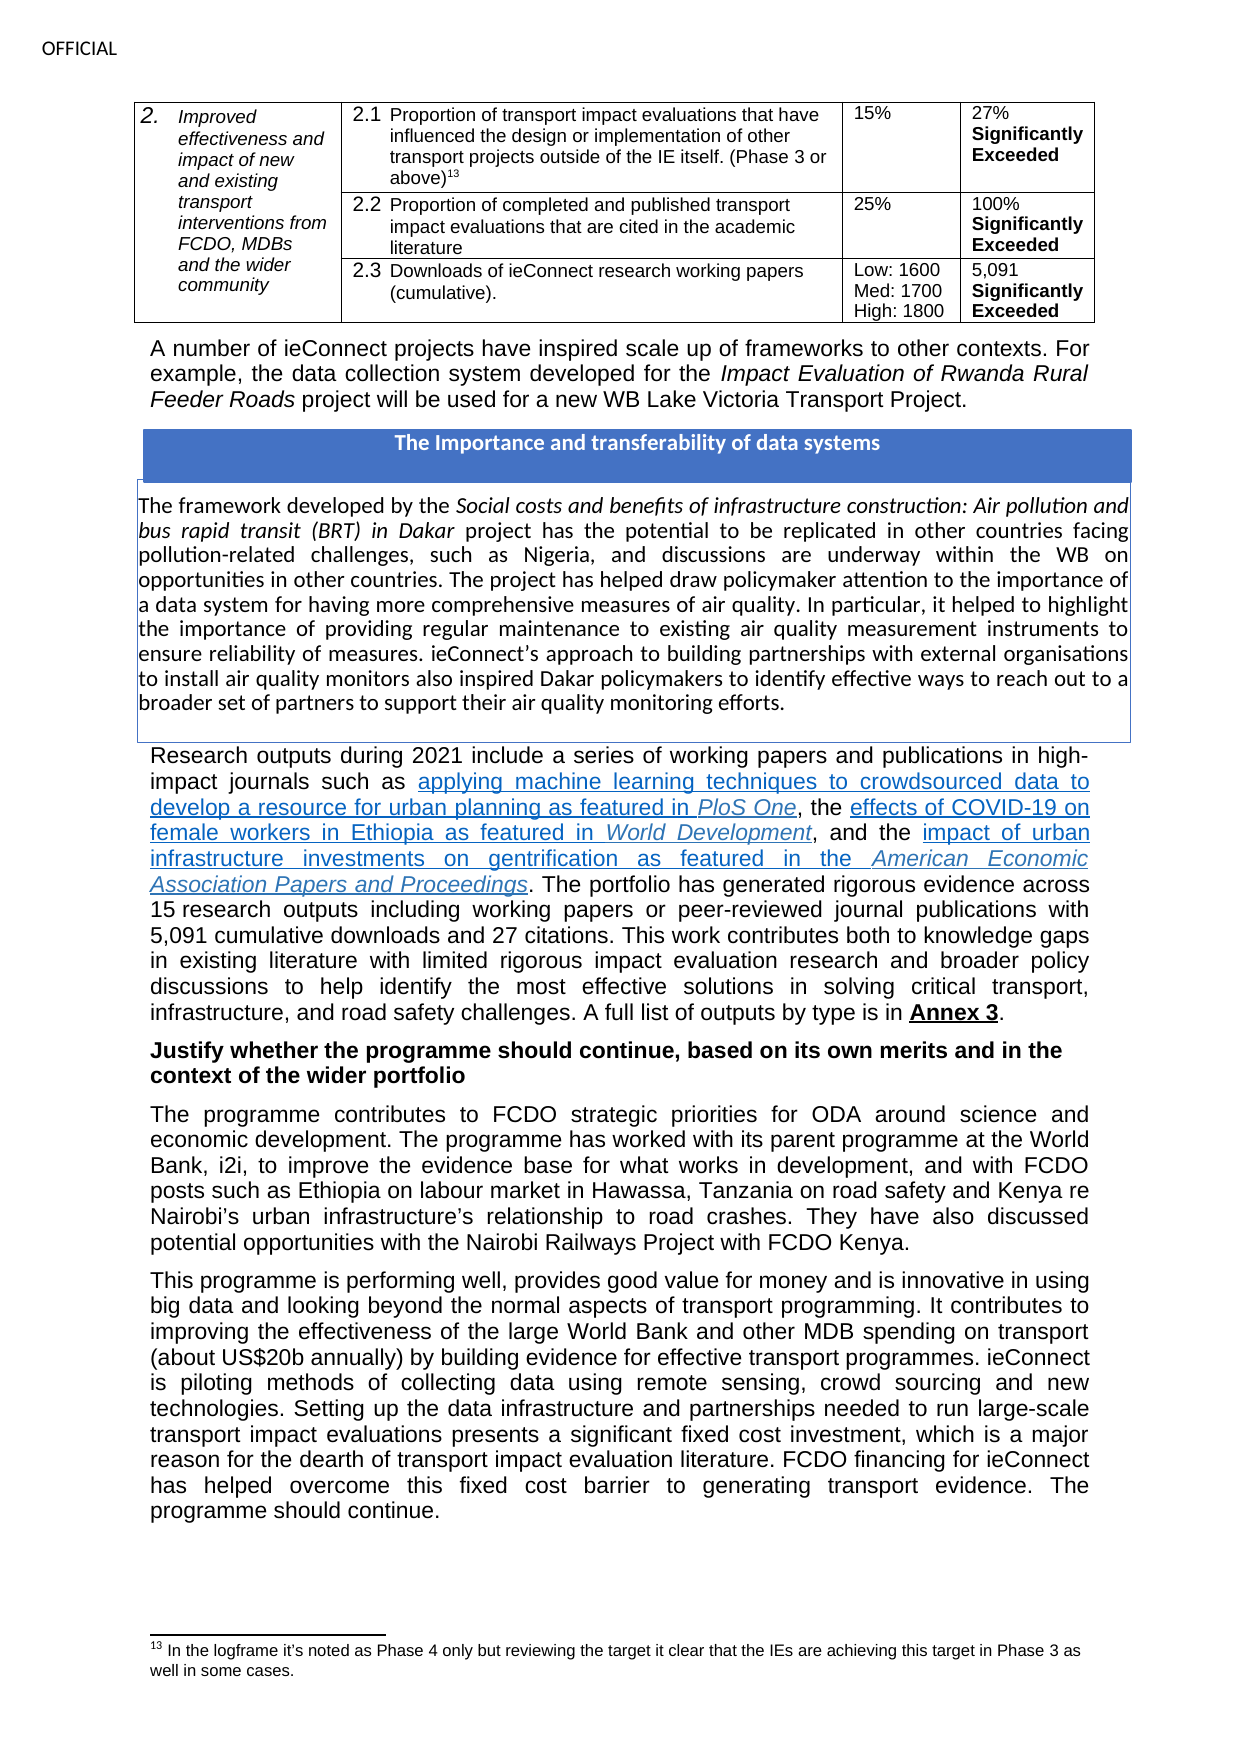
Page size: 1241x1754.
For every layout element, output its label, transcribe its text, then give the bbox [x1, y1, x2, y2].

text Justify whether the programme should continue, based on its own merits and in the context of the wider portfolio [150, 1038, 1090, 1089]
table_cell 5,091 Significantly Exceeded [961, 259, 1094, 322]
table_cell 25% [843, 193, 960, 258]
table_cell Proportion of transport impact evaluations that have influenced the design or implementation of other transport projects outside of the IE itself. (Phase 3 or above) [342, 103, 842, 192]
text This programme is performing well, provides good value for money and is innovative in using big data and looking beyond the normal aspects of transport programming. It contributes to improving the effectiveness of the large World Bank and other MDB spending on transport (about US$20b annually) by building evidence for effective transport programmes. ieConnect is piloting methods of collecting data using remote sensing, crowd sourcing and new technologies. Setting up the data infrastructure and partnerships needed to run large-scale transport impact evaluations presents a significant fixed cost investment, which is a major reason for the dearth of transport impact evaluation literature. FCDO financing for ieConnect has helped overcome this fixed cost barrier to generating transport evidence. The programme should continue. [150, 1268, 1090, 1524]
table_cell 27% Significantly Exceeded [961, 103, 1094, 192]
table_cell Improved effectiveness and impact of new and existing transport interventions from FCDO, MDBs and the wider community [135, 103, 341, 322]
table_cell Proportion of completed and published transport impact evaluations that are cited in the academic literature [342, 193, 842, 258]
table_cell Downloads of ieConnect research working papers (cumulative). [342, 259, 842, 322]
text Research outputs during 2021 include a series of working papers and publications in high-impact journals such as applying machine learning techniques to crowdsourced data to develop a resource for urban planning as featured in PloS One, the effects of COVID-19 on female workers in Ethiopia as featured in World Development, and the impact of urban infrastructure investments on gentrification as featured in the American Economic Association Papers and Proceedings. The portfolio has generated rigorous evidence across 15 research outputs including working papers or peer-reviewed journal publications with 5,091 cumulative downloads and 27 citations. This work contributes both to knowledge gaps in existing literature with limited rigorous impact evaluation research and broader policy discussions to help identify the most effective solutions in solving critical transport, infrastructure, and road safety challenges. A full list of outputs by type is in Annex 3. [150, 743, 1090, 1025]
table_cell 15% [843, 103, 960, 192]
table_cell 100% Significantly Exceeded [961, 193, 1094, 258]
table_cell Low: 1600 Med: 1700 High: 1800 [843, 259, 960, 322]
text The programme contributes to FCDO strategic priorities for ODA around science and economic development. The programme has worked with its parent programme at the World Bank, i2i, to improve the evidence base for what works in development, and with FCDO posts such as Ethiopia on labour market in Hawassa, Tanzania on road safety and Kenya re Nairobi’s urban infrastructure’s relationship to road crashes. They have also discussed potential opportunities with the Nairobi Railways Project with FCDO Kenya. [150, 1101, 1090, 1255]
text A number of ieConnect projects have inspired scale up of frameworks to other contexts. For example, the data collection system developed for the Impact Evaluation of Rwanda Rural Feeder Roads project will be used for a new WB Lake Victoria Transport Project. [150, 335, 1090, 412]
text Research outputs during 2021 include a series of working papers and publications in high-impact journals such as applying machine learning techniques to crowdsourced data to develop a resource for urban planning as featured in PloS One, the effects of COVID-19 on female workers in Ethiopia as featured in World Development, and the impact of urban infrastructure investments on gentrification as featured in the American Economic Association Papers and Proceedings. The portfolio has generated rigorous evidence across 15 research outputs including working papers or peer-reviewed journal publications with 5,091 cumulative downloads and 27 citations. This work contributes both to knowledge gaps in existing literature with limited rigorous impact evaluation research and broader policy discussions to help identify the most effective solutions in solving critical transport, infrastructure, and road safety challenges. A full list of outputs by type is in Annex 3. [150, 483, 1090, 742]
